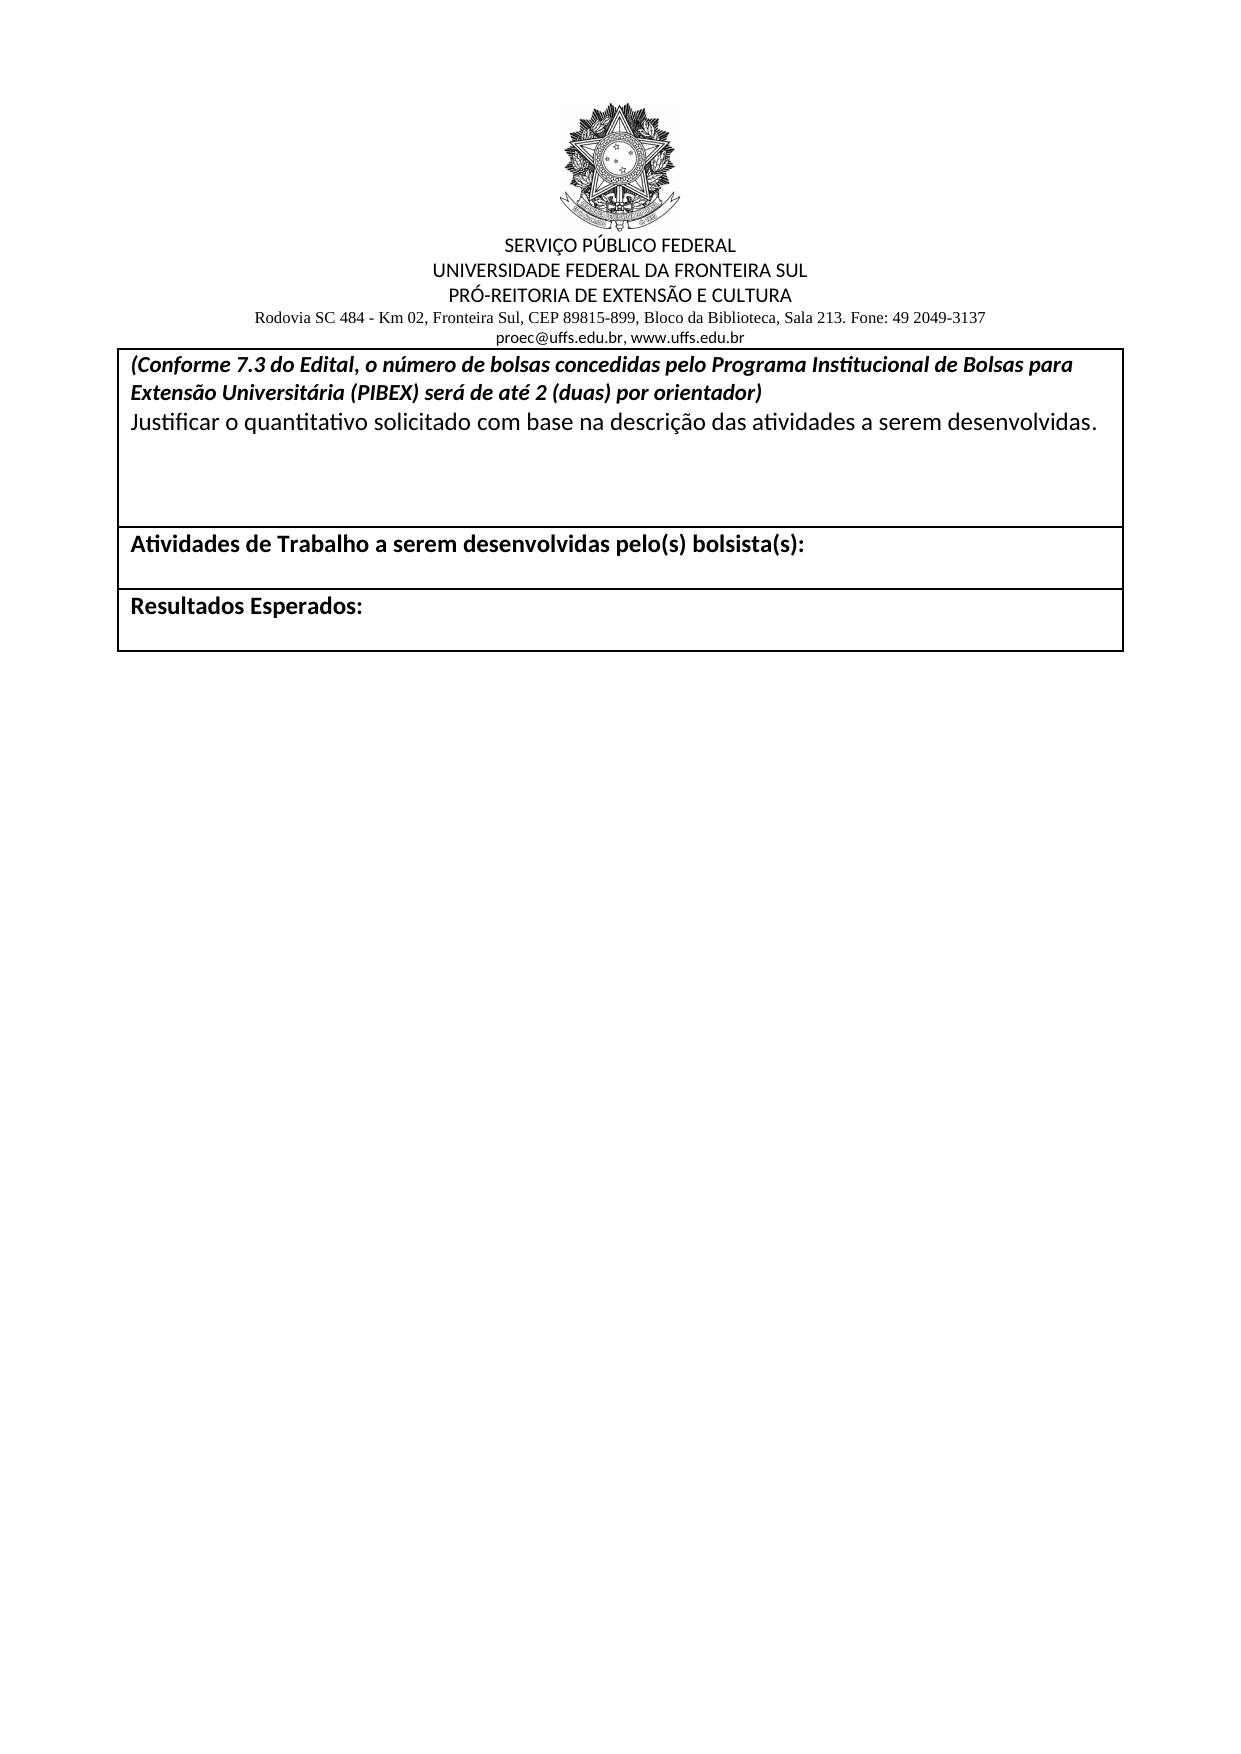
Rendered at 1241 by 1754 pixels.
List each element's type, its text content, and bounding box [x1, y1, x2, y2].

table_cell (Conforme 7.3 do Edital, o número de bolsas concedidas pelo Programa Institucional de Bolsas para Extensão Universitária (PIBEX) será de até 2 (duas) por orientador) Justificar o quantitativo solicitado com base na descrição das atividades a serem desenvolvidas. [119, 350, 1122, 526]
table_cell Resultados Esperados: [119, 590, 1122, 650]
table_cell Atividades de Trabalho a serem desenvolvidas pelo(s) bolsista(s): [119, 528, 1122, 588]
